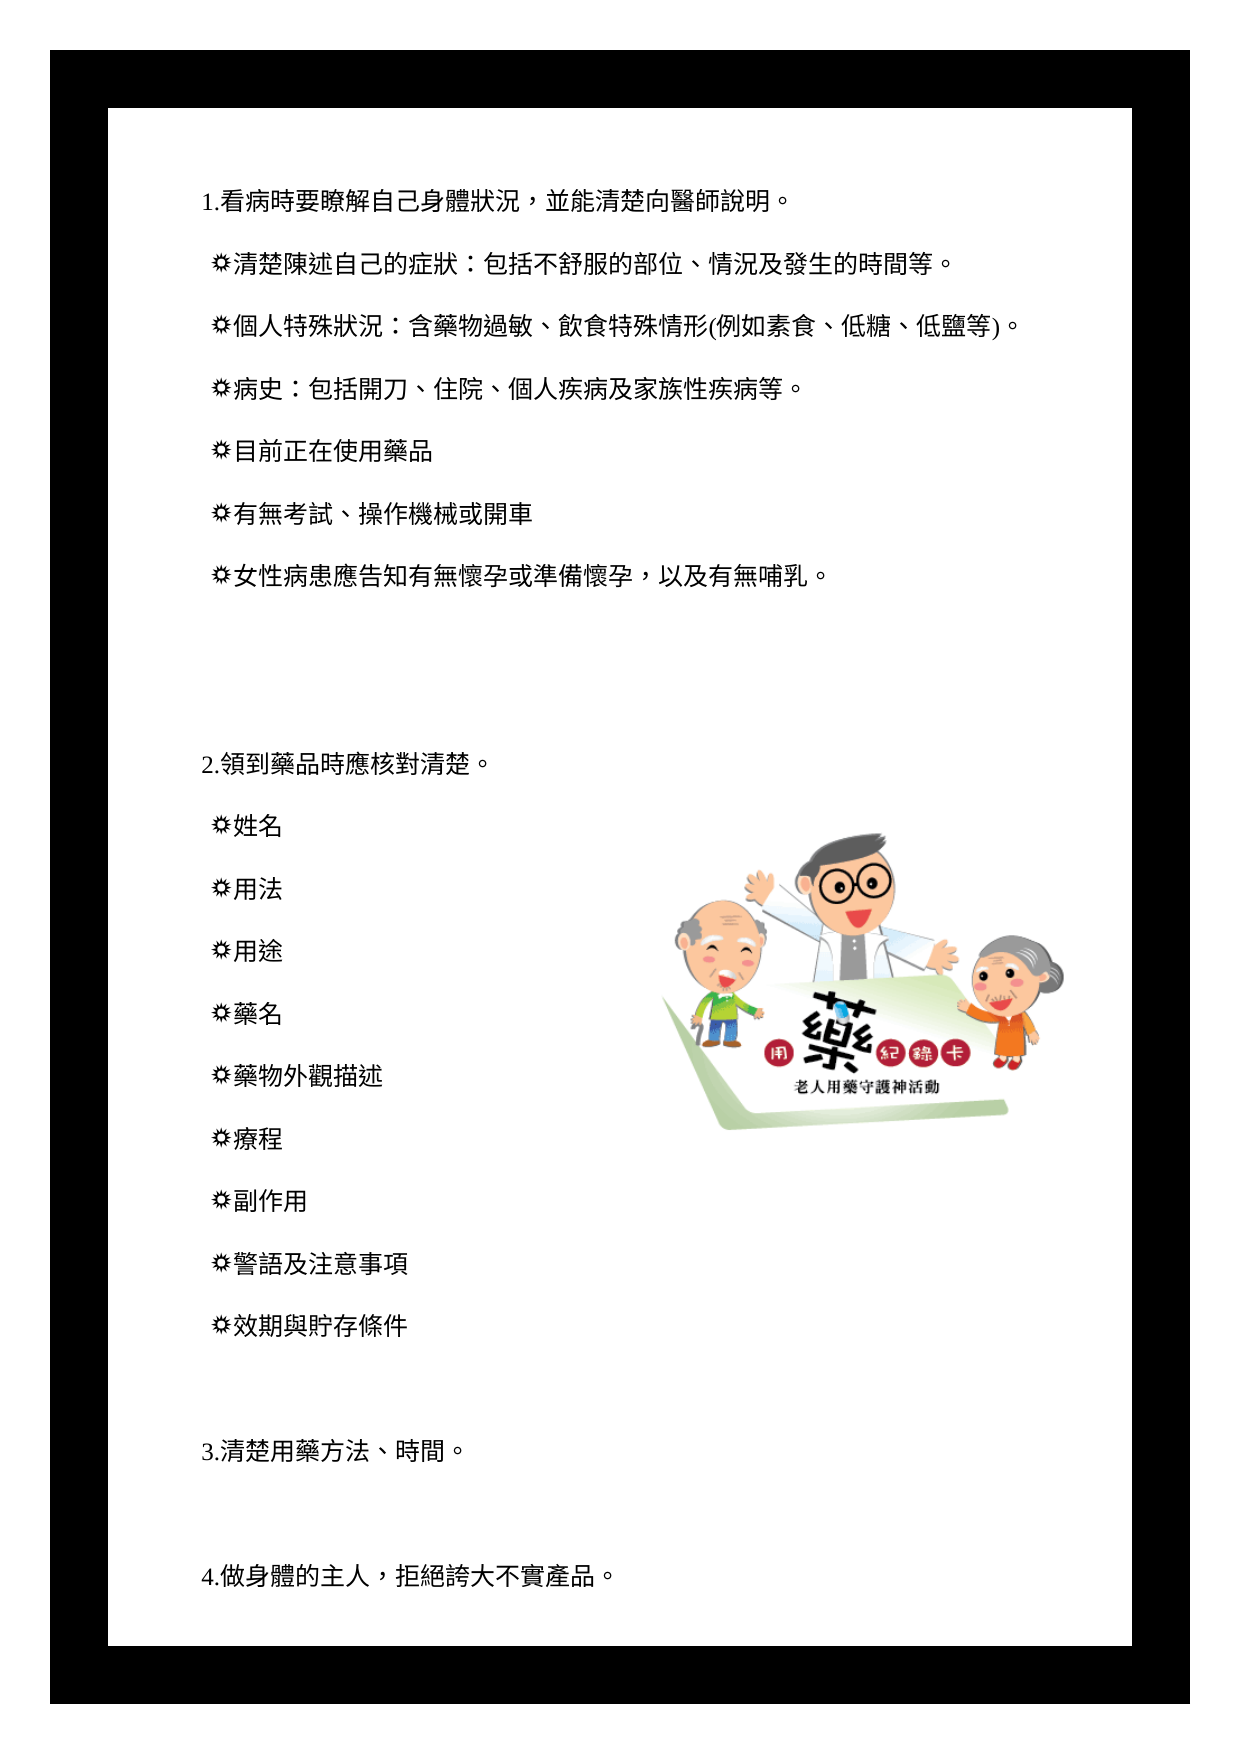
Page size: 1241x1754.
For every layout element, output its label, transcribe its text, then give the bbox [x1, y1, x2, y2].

text [1075, 1033, 1128, 1096]
text 病史：包括開刀、住院、個人疾病及家族性疾病等。 [201, 346, 1128, 408]
text 副作用 [201, 1158, 1128, 1221]
text 用法 [201, 846, 648, 908]
text [1075, 971, 1128, 1033]
text 3.清楚用藥方法、時間。 [201, 1408, 1128, 1471]
text 警語及注意事項 [201, 1221, 1128, 1283]
text 4.做身體的主人，拒絕誇大不實產品。 [201, 1533, 1128, 1596]
text 1.看病時要瞭解自己身體狀況，並能清楚向醫師說明。 [201, 158, 1128, 221]
text [1075, 908, 1128, 971]
text 用途 [201, 908, 648, 971]
text 清楚陳述自己的症狀：包括不舒服的部位、情況及發生的時間等。 [201, 221, 1128, 283]
text 姓名 [201, 783, 1128, 846]
text 藥名 [201, 971, 648, 1033]
text 目前正在使用藥品 [201, 408, 1128, 471]
text 有無考試、操作機械或開車 [201, 471, 1128, 533]
text 藥物外觀描述 [201, 1033, 648, 1096]
text 個人特殊狀況：含藥物過敏、飲食特殊情形(例如素食、低糖、低鹽等)。 [201, 283, 1128, 346]
text 女性病患應告知有無懷孕或準備懷孕，以及有無哺乳。 [201, 533, 1128, 596]
text [1075, 846, 1128, 908]
text 效期與貯存條件 [201, 1283, 1128, 1346]
text 療程 [201, 1096, 1128, 1158]
text 2.領到藥品時應核對清楚。 [201, 721, 1128, 783]
